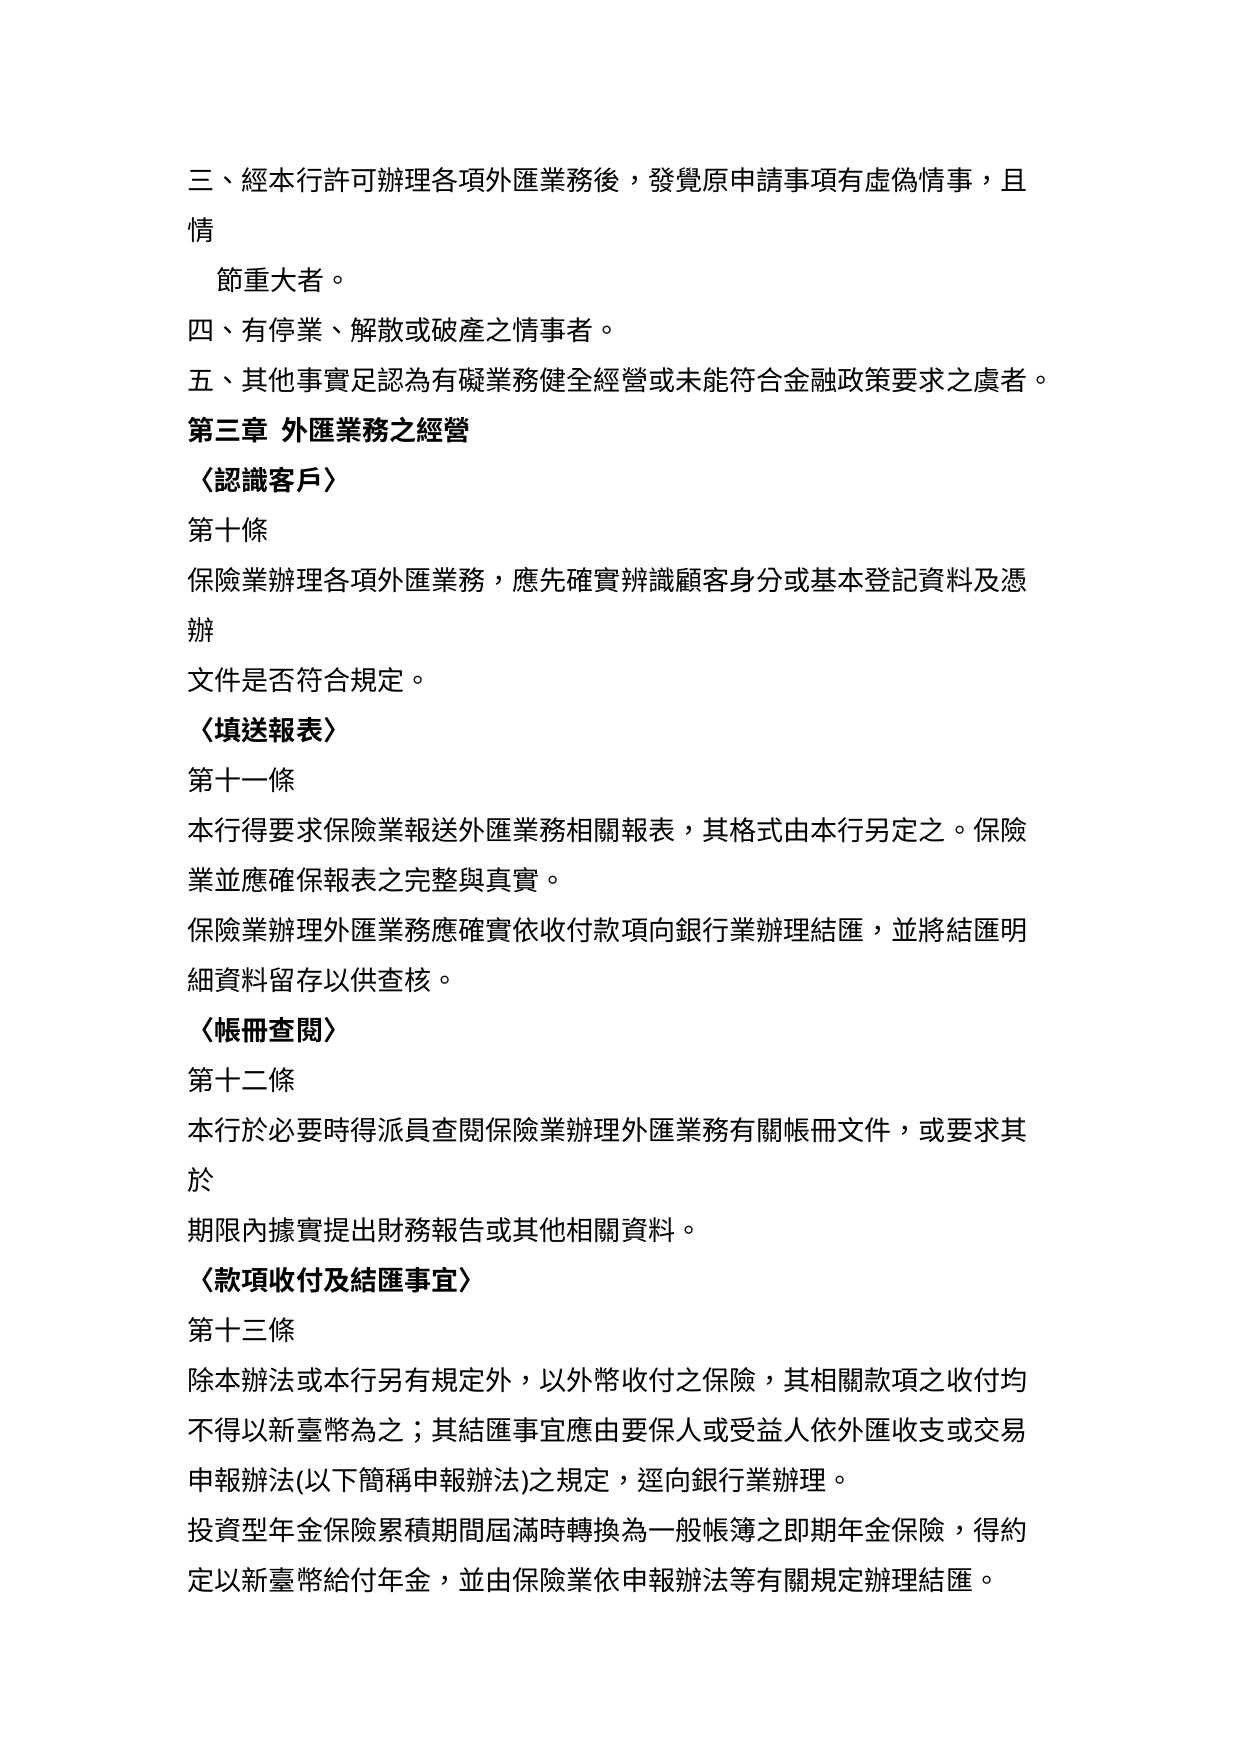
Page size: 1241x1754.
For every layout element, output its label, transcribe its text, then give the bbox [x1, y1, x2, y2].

text 第十三條 [187, 1300, 1053, 1350]
text 本行得要求保險業報送外匯業務相關報表，其格式由本行另定之。保險業並應確保報表之完整與真實。 [187, 800, 1053, 900]
text 期限內據實提出財務報告或其他相關資料。 [187, 1200, 1053, 1250]
text 第十條 [187, 500, 1053, 550]
text 保險業辦理各項外匯業務，應先確實辨識顧客身分或基本登記資料及憑辦 [187, 550, 1053, 650]
text 除本辦法或本行另有規定外，以外幣收付之保險，其相關款項之收付均不得以新臺幣為之；其結匯事宜應由要保人或受益人依外匯收支或交易申報辦法(以下簡稱申報辦法)之規定，逕向銀行業辦理。 [187, 1350, 1053, 1500]
text 〈款項收付及結匯事宜〉 [187, 1250, 1053, 1300]
text 〈認識客戶〉 [187, 450, 1053, 500]
text 第十一條 [187, 750, 1053, 800]
text 三、經本行許可辦理各項外匯業務後，發覺原申請事項有虛偽情事，且情 [187, 150, 1053, 250]
text 〈填送報表〉 [187, 700, 1053, 750]
text 五、其他事實足認為有礙業務健全經營或未能符合金融政策要求之虞者。 [187, 350, 1053, 400]
text 節重大者。 [187, 250, 1053, 300]
text 四、有停業、解散或破產之情事者。 [187, 300, 1053, 350]
text 投資型年金保險累積期間屆滿時轉換為一般帳簿之即期年金保險，得約定以新臺幣給付年金，並由保險業依申報辦法等有關規定辦理結匯。 [187, 1500, 1053, 1600]
text 第十二條 [187, 1050, 1053, 1100]
text 文件是否符合規定。 [187, 650, 1053, 700]
text 第三章 外匯業務之經營 [187, 400, 1053, 450]
text 〈帳冊查閱〉 [187, 1000, 1053, 1050]
text 本行於必要時得派員查閱保險業辦理外匯業務有關帳冊文件，或要求其於 [187, 1100, 1053, 1200]
text 保險業辦理外匯業務應確實依收付款項向銀行業辦理結匯，並將結匯明細資料留存以供查核。 [187, 900, 1053, 1000]
